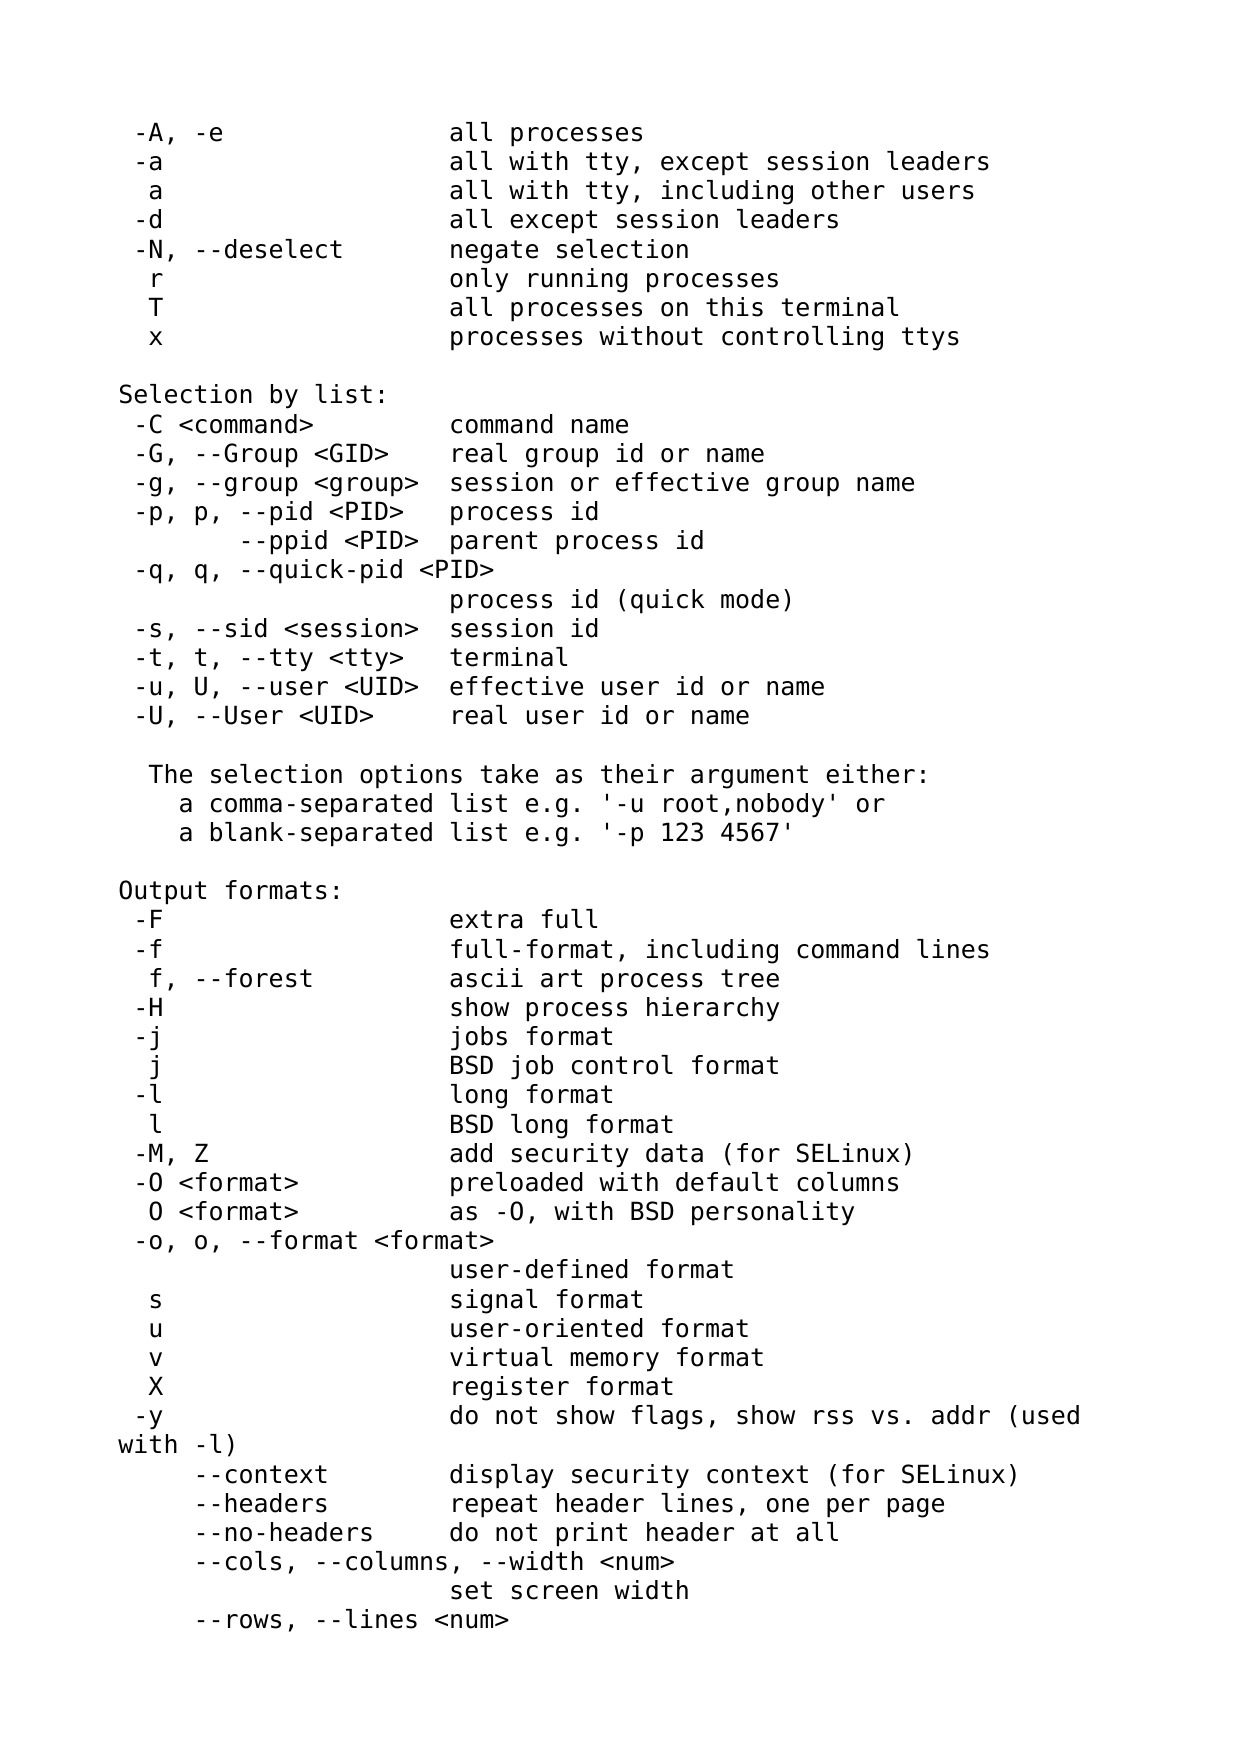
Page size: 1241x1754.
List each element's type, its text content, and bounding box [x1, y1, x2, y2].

text -A, -e all processes -a all with tty, except session leaders a all with tty, including other users -d all except session leaders -N, --deselect negate selection r only running processes T all processes on this terminal x processes without controlling ttys Selection by list: -C <command> command name -G, --Group <GID> real group id or name -g, --group <group> session or effective group name -p, p, --pid <PID> process id --ppid <PID> parent process id -q, q, --quick-pid <PID> process id (quick mode) -s, --sid <session> session id -t, t, --tty <tty> terminal -u, U, --user <UID> effective user id or name -U, --User <UID> real user id or name The selection options take as their argument either: a comma-separated list e.g. '-u root,nobody' or a blank-separated list e.g. '-p 123 4567' Output formats: -F extra full -f full-format, including command lines f, --forest ascii art process tree -H show process hierarchy -j jobs format j BSD job control format -l long format l BSD long format -M, Z add security data (for SELinux) -O <format> preloaded with default columns O <format> as -O, with BSD personality -o, o, --format <format> user-defined format s signal format u user-oriented format v virtual memory format X register format -y do not show flags, show rss vs. addr (used with -l) --context display security context (for SELinux) --headers repeat header lines, one per page --no-headers do not print header at all --cols, --columns, --width <num> set screen width --rows, --lines <num> [118, 118, 1122, 1635]
